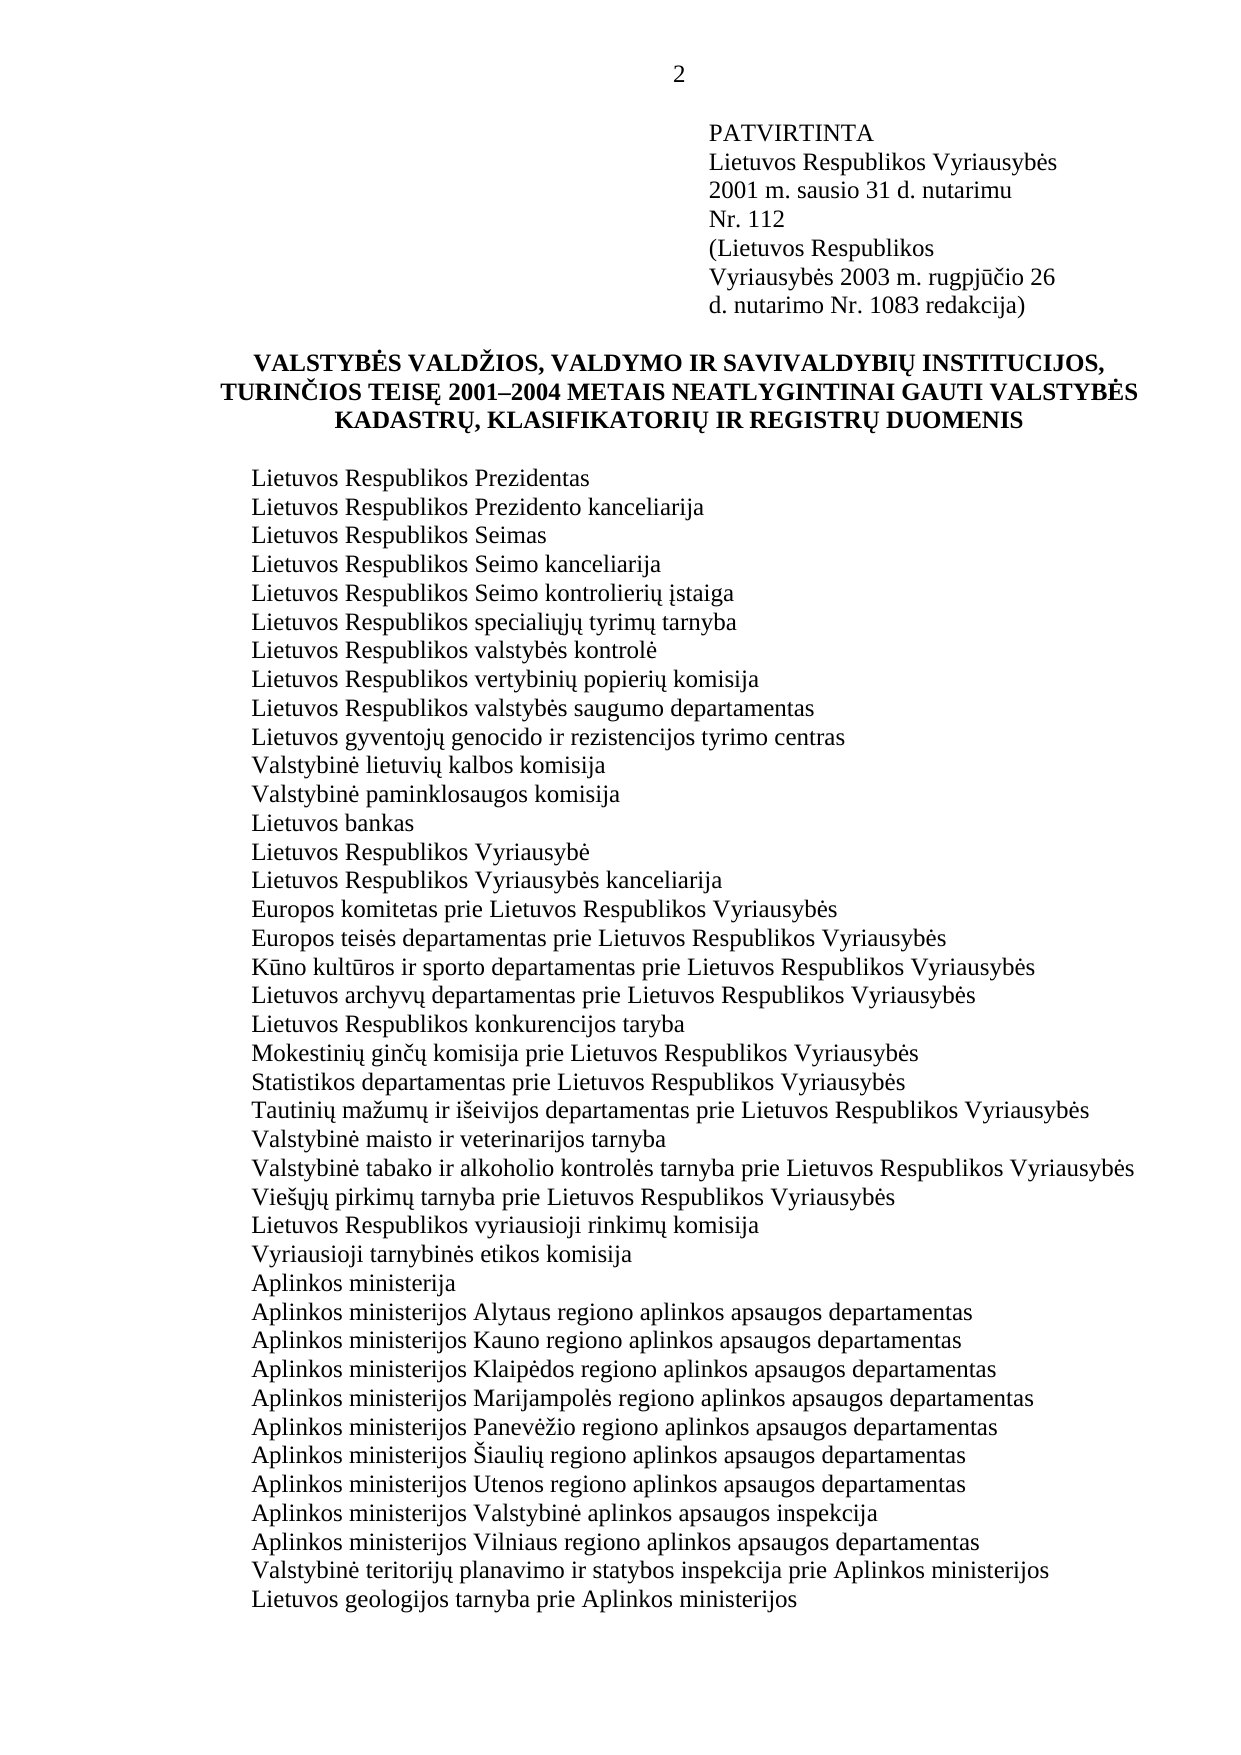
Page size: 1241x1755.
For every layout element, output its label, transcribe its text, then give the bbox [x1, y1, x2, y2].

text Aplinkos ministerijos Klaipėdos regiono aplinkos apsaugos departamentas [177, 1354, 1181, 1383]
text Lietuvos Respublikos vertybinių popierių komisija [177, 664, 1181, 693]
text Lietuvos Respublikos Vyriausybės [177, 147, 1181, 176]
text Lietuvos Respublikos Prezidentas [177, 463, 1181, 492]
text Kūno kultūros ir sporto departamentas prie Lietuvos Respublikos Vyriausybės [177, 952, 1181, 981]
text Aplinkos ministerijos Alytaus regiono aplinkos apsaugos departamentas [177, 1297, 1181, 1326]
text Lietuvos Respublikos Seimo kontrolierių įstaiga [177, 578, 1181, 607]
text PATVIRTINTA [177, 118, 1181, 147]
text Aplinkos ministerija [177, 1268, 1181, 1297]
text Tautinių mažumų ir išeivijos departamentas prie Lietuvos Respublikos Vyriausybės [177, 1096, 1181, 1124]
text Nr. 112 [177, 204, 1181, 233]
text (Lietuvos Respublikos [177, 233, 1181, 262]
text KADASTRŲ, KLASIFIKATORIŲ IR REGISTRŲ DUOMENIS [177, 406, 1181, 434]
text Valstybinė paminklosaugos komisija [177, 779, 1181, 808]
text Lietuvos gyventojų genocido ir rezistencijos tyrimo centras [177, 722, 1181, 751]
text Lietuvos Respublikos Prezidento kanceliarija [177, 492, 1181, 521]
text Valstybinė lietuvių kalbos komisija [177, 751, 1181, 779]
text Aplinkos ministerijos Šiaulių regiono aplinkos apsaugos departamentas [177, 1441, 1181, 1469]
text Aplinkos ministerijos Marijampolės regiono aplinkos apsaugos departamentas [177, 1383, 1181, 1412]
text Lietuvos Respublikos Vyriausybė [177, 837, 1181, 866]
text Aplinkos ministerijos Utenos regiono aplinkos apsaugos departamentas [177, 1469, 1181, 1498]
text Lietuvos Respublikos konkurencijos taryba [177, 1009, 1181, 1038]
text Viešųjų pirkimų tarnyba prie Lietuvos Respublikos Vyriausybės [177, 1182, 1181, 1211]
text Europos teisės departamentas prie Lietuvos Respublikos Vyriausybės [177, 923, 1181, 952]
text Statistikos departamentas prie Lietuvos Respublikos Vyriausybės [177, 1067, 1181, 1096]
text Lietuvos Respublikos specialiųjų tyrimų tarnyba [177, 607, 1181, 636]
text Aplinkos ministerijos Valstybinė aplinkos apsaugos inspekcija [177, 1498, 1181, 1527]
text Valstybinė tabako ir alkoholio kontrolės tarnyba prie Lietuvos Respublikos Vyriausybės [177, 1153, 1181, 1182]
text Lietuvos bankas [177, 808, 1181, 837]
text Vyriausybės 2003 m. rugpjūčio 26 [177, 262, 1181, 291]
text Aplinkos ministerijos Vilniaus regiono aplinkos apsaugos departamentas [177, 1527, 1181, 1556]
text Lietuvos archyvų departamentas prie Lietuvos Respublikos Vyriausybės [177, 981, 1181, 1009]
text Europos komitetas prie Lietuvos Respublikos Vyriausybės [177, 894, 1181, 923]
text Mokestinių ginčų komisija prie Lietuvos Respublikos Vyriausybės [177, 1038, 1181, 1067]
text Lietuvos Respublikos valstybės saugumo departamentas [177, 693, 1181, 722]
text Aplinkos ministerijos Kauno regiono aplinkos apsaugos departamentas [177, 1326, 1181, 1354]
text Lietuvos geologijos tarnyba prie Aplinkos ministerijos [177, 1584, 1181, 1613]
text Vyriausioji tarnybinės etikos komisija [177, 1239, 1181, 1268]
text TURINČIOS TEISĘ 2001–2004 METAIS NEATLYGINTINAI GAUTI VALSTYBĖS [177, 377, 1181, 406]
text Aplinkos ministerijos Panevėžio regiono aplinkos apsaugos departamentas [177, 1412, 1181, 1441]
text Lietuvos Respublikos vyriausioji rinkimų komisija [177, 1211, 1181, 1239]
text Lietuvos Respublikos Seimo kanceliarija [177, 549, 1181, 578]
text Lietuvos Respublikos Vyriausybės kanceliarija [177, 866, 1181, 894]
text Lietuvos Respublikos Seimas [177, 521, 1181, 549]
text 2001 m. sausio 31 d. nutarimu [177, 176, 1181, 204]
text d. nutarimo Nr. 1083 redakcija) [177, 291, 1181, 319]
text VALSTYBĖS VALDŽIOS, VALDYMO IR SAVIVALDYBIŲ INSTITUCIJOS, [177, 348, 1181, 377]
text Lietuvos Respublikos valstybės kontrolė [177, 636, 1181, 664]
text Valstybinė teritorijų planavimo ir statybos inspekcija prie Aplinkos ministerijos [177, 1556, 1181, 1584]
text Valstybinė maisto ir veterinarijos tarnyba [177, 1124, 1181, 1153]
